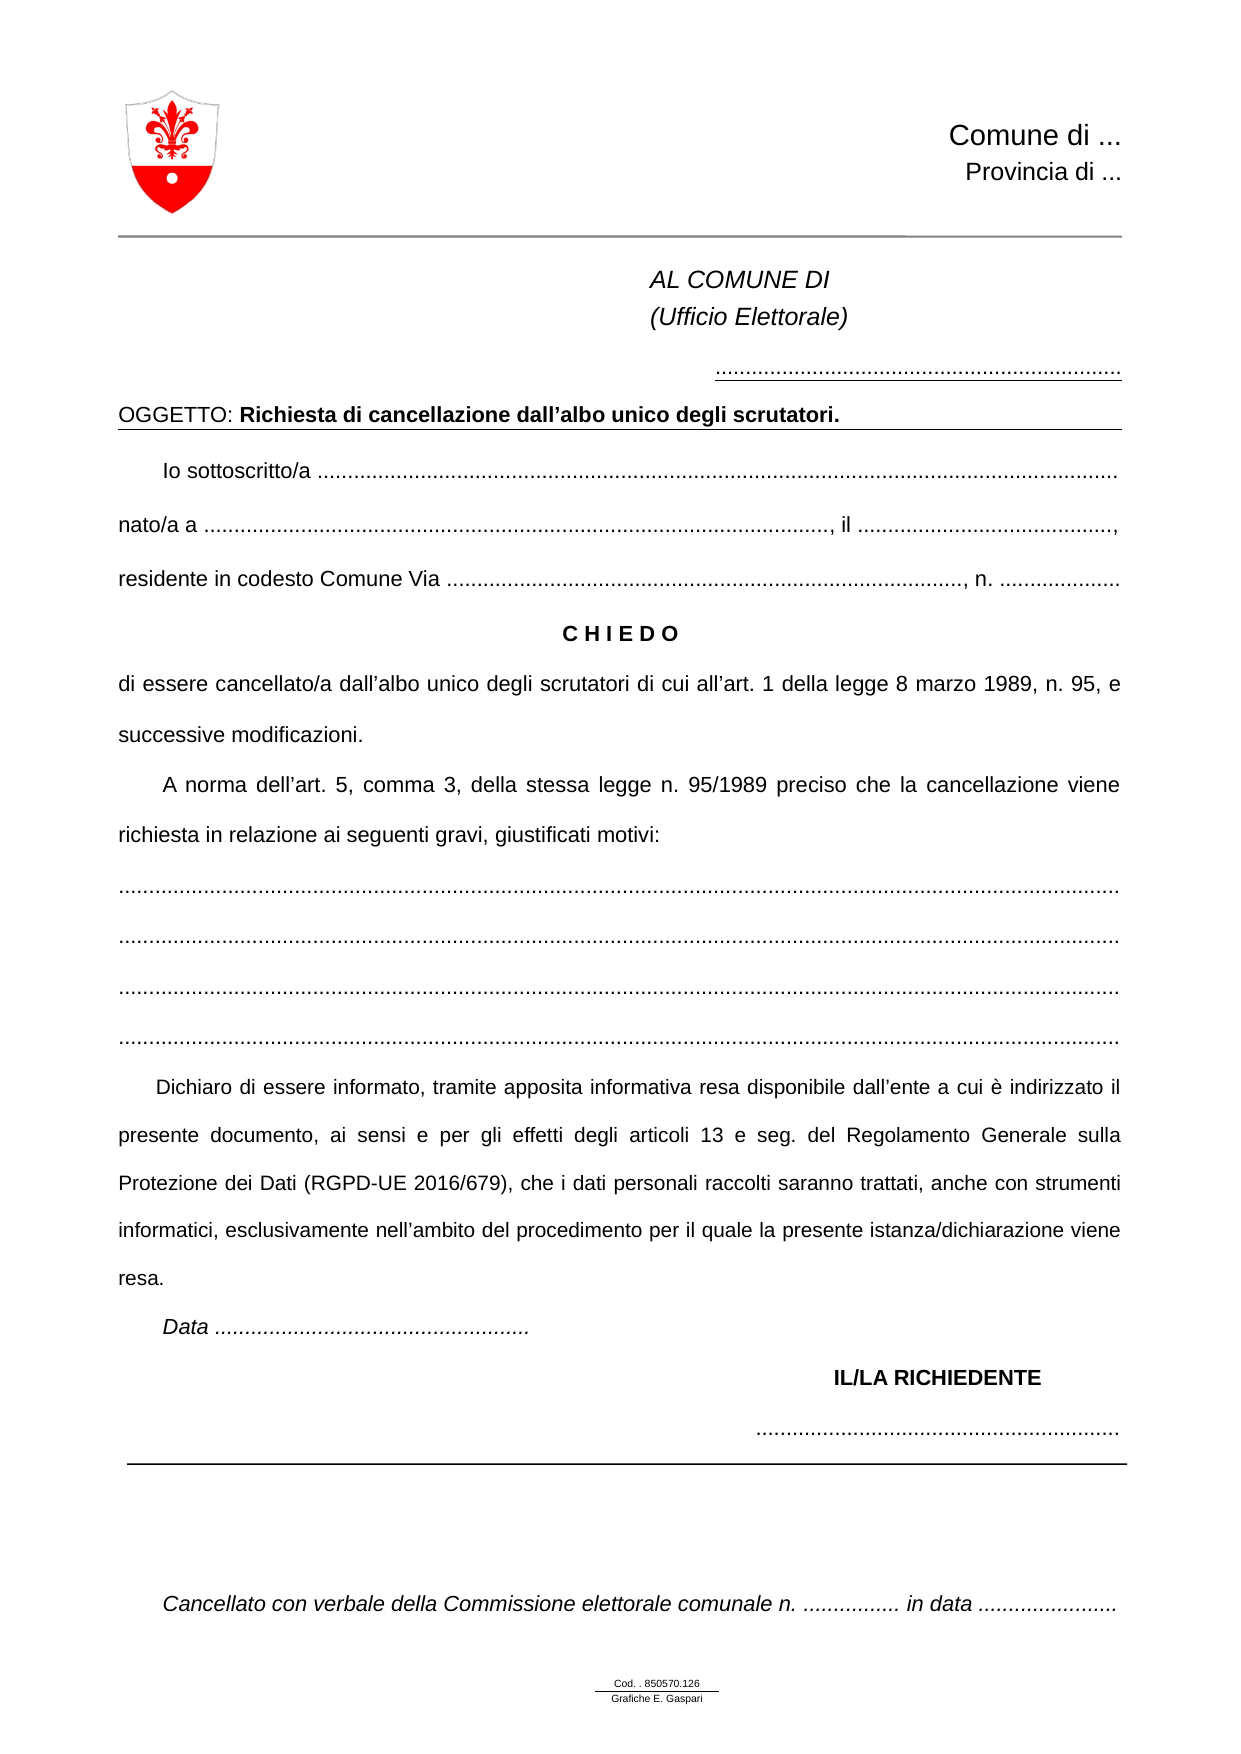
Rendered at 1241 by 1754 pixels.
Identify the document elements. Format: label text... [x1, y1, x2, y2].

text Dichiaro di essere informato, tramite apposita informativa resa disponibile dall’ente a cui è indirizzato il presente documento, ai sensi e per gli effetti degli articoli 13 e seg. del Regolamento Generale sulla Protezione dei Dati (RGPD-UE 2016/679), che i dati personali raccolti saranno trattati, anche con strumenti informatici, esclusivamente nell’ambito del procedimento per il quale la presente istanza/dichiarazione viene resa. [118, 1074, 1122, 1290]
text (Ufficio Elettorale) [118, 302, 1122, 331]
text ..................................................................................................................................................................... [118, 873, 1122, 898]
text A norma dell’art. 5, comma 3, della stessa legge n. 95/1989 preciso che la cancellazione viene richiesta in relazione ai seguenti gravi, giustificati motivi: [118, 772, 1122, 848]
text di essere cancellato/a dall’albo unico degli scrutatori di cui all’art. 1 della legge 8 marzo 1989, n. 95, e successive modificazioni. [118, 671, 1122, 747]
text ..................................................................................................................................................................... [118, 974, 1122, 999]
text CHIEDO [118, 621, 1122, 646]
picture [122, 87, 224, 219]
text Provincia di ... [224, 157, 1122, 185]
text Cancellato con verbale della Commissione elettorale comunale n. ................ in data ....................... [118, 1591, 1122, 1617]
text ................................................................... [715, 351, 1122, 380]
text ..................................................................................................................................................................... [118, 1024, 1122, 1049]
text IL/LA RICHIEDENTE [709, 1364, 1122, 1390]
text Io sottoscritto/a .................................................................................................................................... nato/a a ......................................................................................................., il .........................................., residente in codesto Comune Via ....................................................................................., n. .................... [118, 455, 1122, 592]
text Data .................................................... [118, 1314, 1122, 1339]
text ............................................................ [709, 1415, 1122, 1440]
text AL COMUNE DI [118, 265, 1122, 293]
text OGGETTO: Richiesta di cancellazione dall’albo unico degli scrutatori. [118, 402, 1122, 429]
text ..................................................................................................................................................................... [118, 923, 1122, 948]
text Comune di ... [224, 118, 1122, 152]
